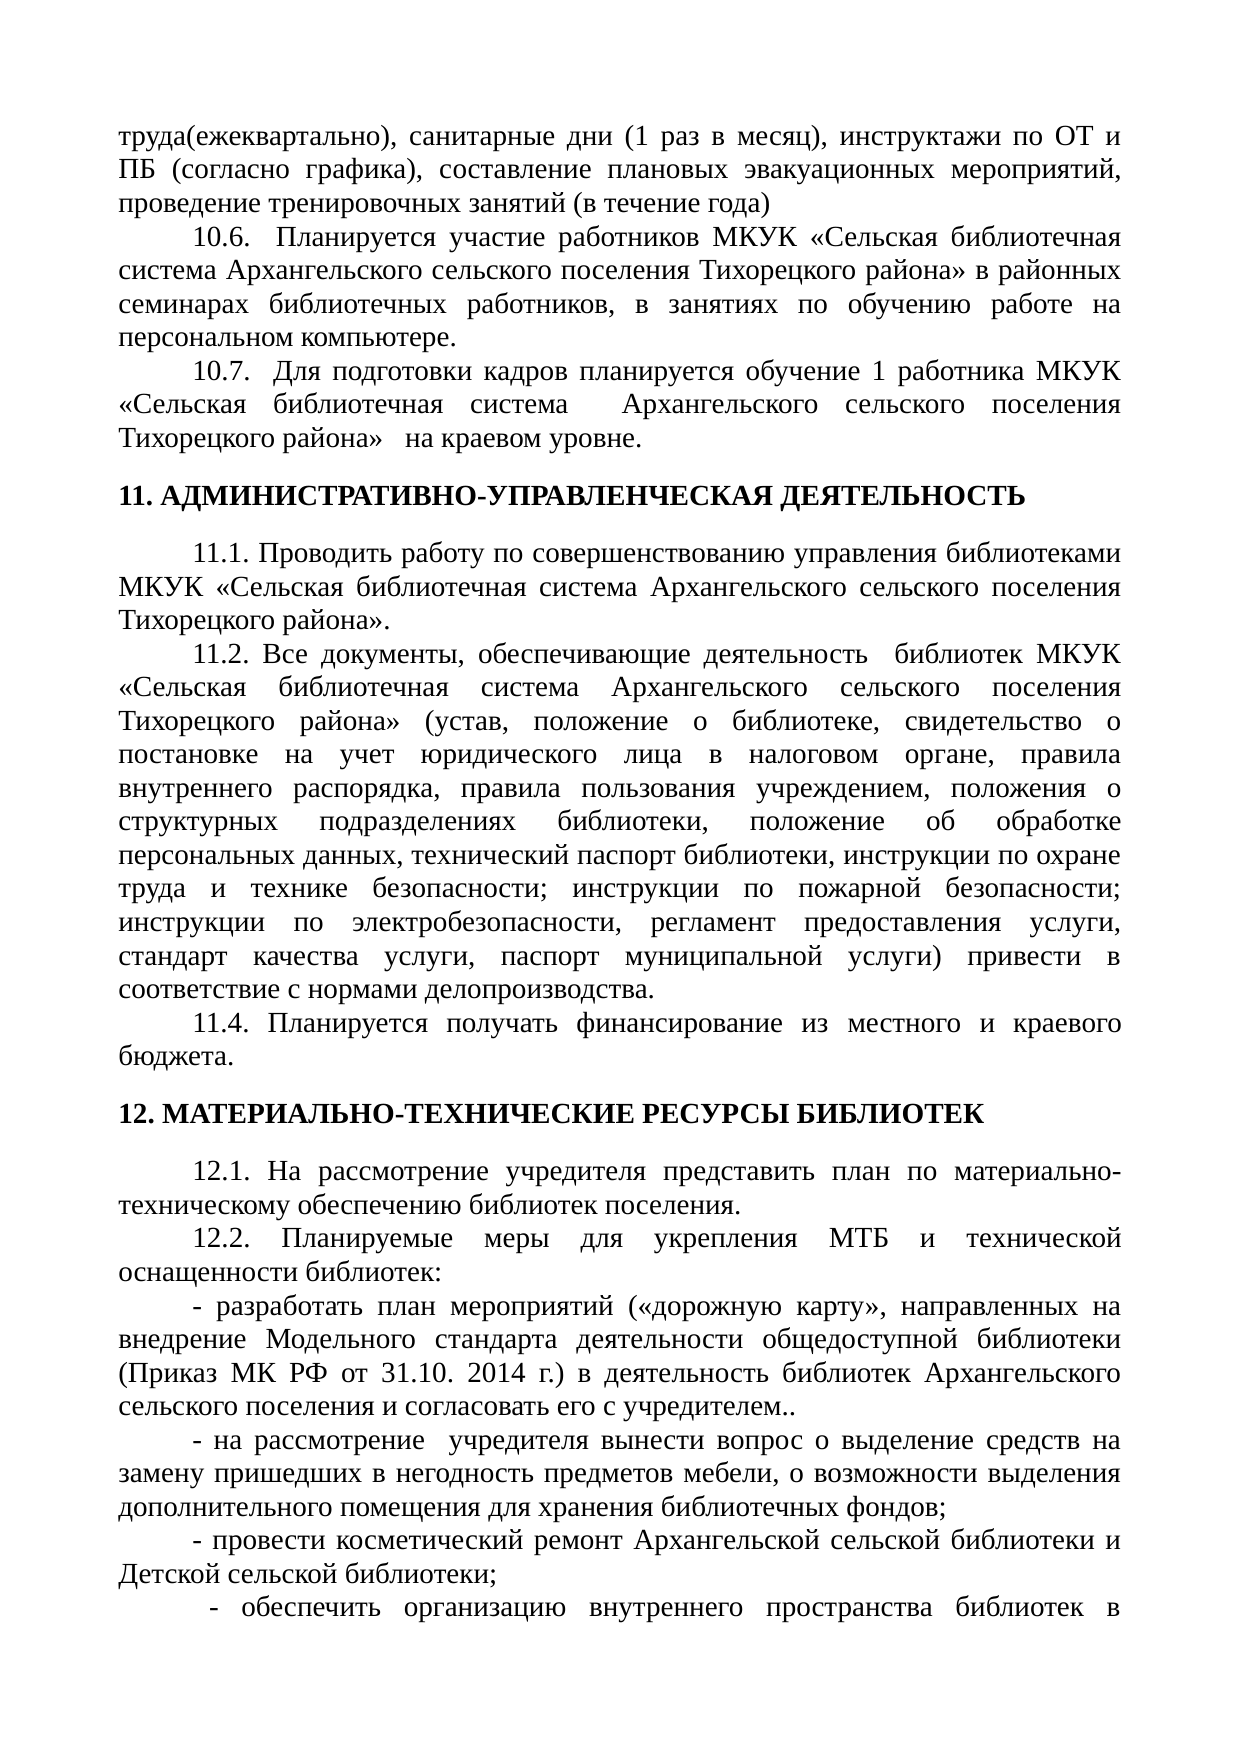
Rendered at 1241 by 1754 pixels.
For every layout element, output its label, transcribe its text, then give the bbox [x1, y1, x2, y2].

text - провести косметический ремонт Архангельской сельской библиотеки и Детской сельской библиотеки; [118, 1522, 1122, 1589]
text 12.2. Планируемые меры для укрепления МТБ и технической оснащенности библиотек: [118, 1221, 1122, 1288]
text 11.1. Проводить работу по совершенствованию управления библиотеками МКУК «Сельская библиотечная система Архангельского сельского поселения Тихорецкого района». [118, 535, 1122, 636]
text - на рассмотрение учредителя вынести вопрос о выделение средств на замену пришедших в негодность предметов мебели, о возможности выделения дополнительного помещения для хранения библиотечных фондов; [118, 1422, 1122, 1522]
text - разработать план мероприятий («дорожную карту», направленных на внедрение Модельного стандарта деятельности общедоступной библиотеки (Приказ МК РФ от 31.10. 2014 г.) в деятельность библиотек Архангельского сельского поселения и согласовать его с учредителем.. [118, 1288, 1122, 1422]
text 12.1. На рассмотрение учредителя представить план по материально-техническому обеспечению библиотек поселения. [118, 1153, 1122, 1221]
text 10.7. Для подготовки кадров планируется обучение 1 работника МКУК «Сельская библиотечная система Архангельского сельского поселения Тихорецкого района» на краевом уровне. [118, 353, 1122, 453]
text 11.4. Планируется получать финансирование из местного и краевого бюджета. [118, 1005, 1122, 1072]
text 10.6. Планируется участие работников МКУК «Сельская библиотечная система Архангельского сельского поселения Тихорецкого района» в районных семинарах библиотечных работников, в занятиях по обучению работе на персональном компьютере. [118, 219, 1122, 353]
text труда(ежеквартально), санитарные дни (1 раз в месяц), инструктажи по ОТ и ПБ (согласно графика), составление плановых эвакуационных мероприятий, проведение тренировочных занятий (в течение года) [118, 118, 1122, 219]
text - обеспечить организацию внутреннего пространства библиотек в [118, 1589, 1122, 1623]
text 11. АДМИНИСТРАТИВНО-УПРАВЛЕНЧЕСКАЯ ДЕЯТЕЛЬНОСТЬ [118, 478, 1122, 511]
text 11.2. Все документы, обеспечивающие деятельность библиотек МКУК «Сельская библиотечная система Архангельского сельского поселения Тихорецкого района» (устав, положение о библиотеке, свидетельство о постановке на учет юридического лица в налоговом органе, правила внутреннего распорядка, правила пользования учреждением, положения о структурных подразделениях библиотеки, положение об обработке персональных данных, технический паспорт библиотеки, инструкции по охране труда и технике безопасности; инструкции по пожарной безопасности; инструкции по электробезопасности, регламент предоставления услуги, стандарт качества услуги, паспорт муниципальной услуги) привести в соответствие с нормами делопроизводства. [118, 636, 1122, 1005]
text 12. МАТЕРИАЛЬНО-ТЕХНИЧЕСКИЕ РЕСУРСЫ БИБЛИОТЕК [118, 1096, 1122, 1129]
